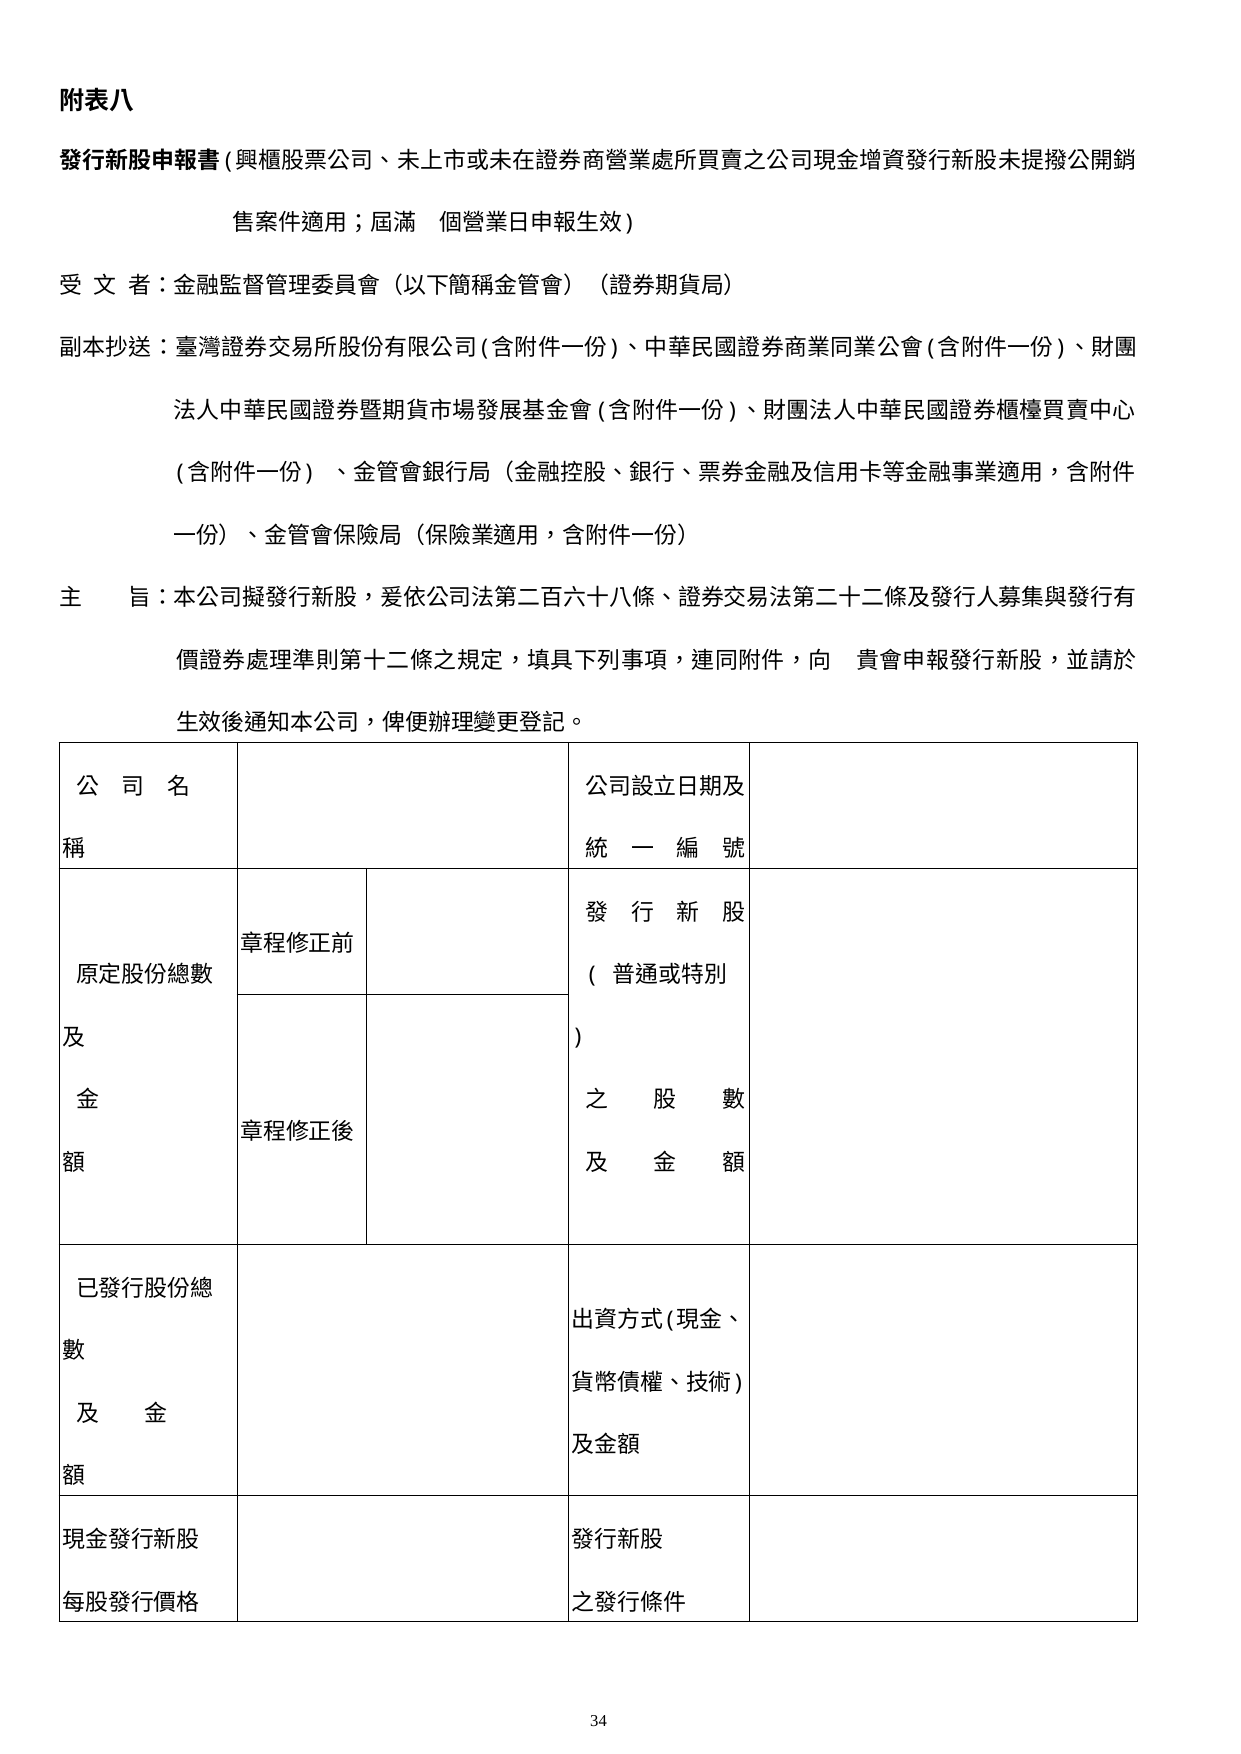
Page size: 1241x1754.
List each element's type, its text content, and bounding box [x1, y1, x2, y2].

table_cell [750, 1496, 1137, 1621]
table_cell [367, 995, 568, 1244]
table_header 公 司 名 稱 [60, 743, 237, 868]
table_cell [750, 869, 1137, 1244]
table_header [238, 743, 568, 868]
table_cell 出資方式(現金、貨幣債權、技術)及金額 [569, 1245, 749, 1495]
table_cell 章程修正前 [238, 869, 366, 994]
table_cell [238, 1496, 568, 1621]
text 受 文 者：金融監督管理委員會（以下簡稱金管會）（證券期貨局） [59, 242, 1137, 304]
table_cell 發行新股 之發行條件 [569, 1496, 749, 1621]
table_header 公司設立日期及 統 一 編 號 [569, 743, 749, 868]
table_header [750, 743, 1137, 868]
table_cell [367, 869, 568, 994]
table_cell [750, 1245, 1137, 1495]
table_cell 已發行股份總數 及 金 額 [60, 1245, 237, 1495]
text 主 旨：本公司擬發行新股，爰依公司法第二百六十八條、證券交易法第二十二條及發行人募集與發行有價證券處理準則第十二條之規定，填具下列事項，連同附件，向 貴會申報發行新股，並請於生效後通知本公司，俾便辦理變更登記。 [59, 554, 1137, 742]
text 附表八 [59, 81, 1137, 117]
table_cell 章程修正後 [238, 995, 366, 1244]
table_cell 發 行 新 股 ( 普通或特別 ) 之 股 數 及 金 額 [569, 869, 749, 1244]
text 發行新股申報書(興櫃股票公司、未上市或未在證券商營業處所買賣之公司現金增資發行新股未提撥公開銷售案件適用；屆滿 個營業日申報生效) [59, 117, 1137, 242]
table_cell 現金發行新股 每股發行價格 [60, 1496, 237, 1621]
table_cell [238, 1245, 568, 1495]
text 副本抄送：臺灣證券交易所股份有限公司(含附件一份)、中華民國證券商業同業公會(含附件一份)、財團法人中華民國證券暨期貨市場發展基金會(含附件一份)、財團法人中華民國證券櫃檯買賣中心(含附件一份) 、金管會銀行局（金融控股、銀行、票券金融及信用卡等金融事業適用，含附件一份）、金管會保險局（保險業適用，含附件一份） [59, 304, 1137, 554]
table_cell 原定股份總數及 金 額 [60, 869, 237, 1244]
